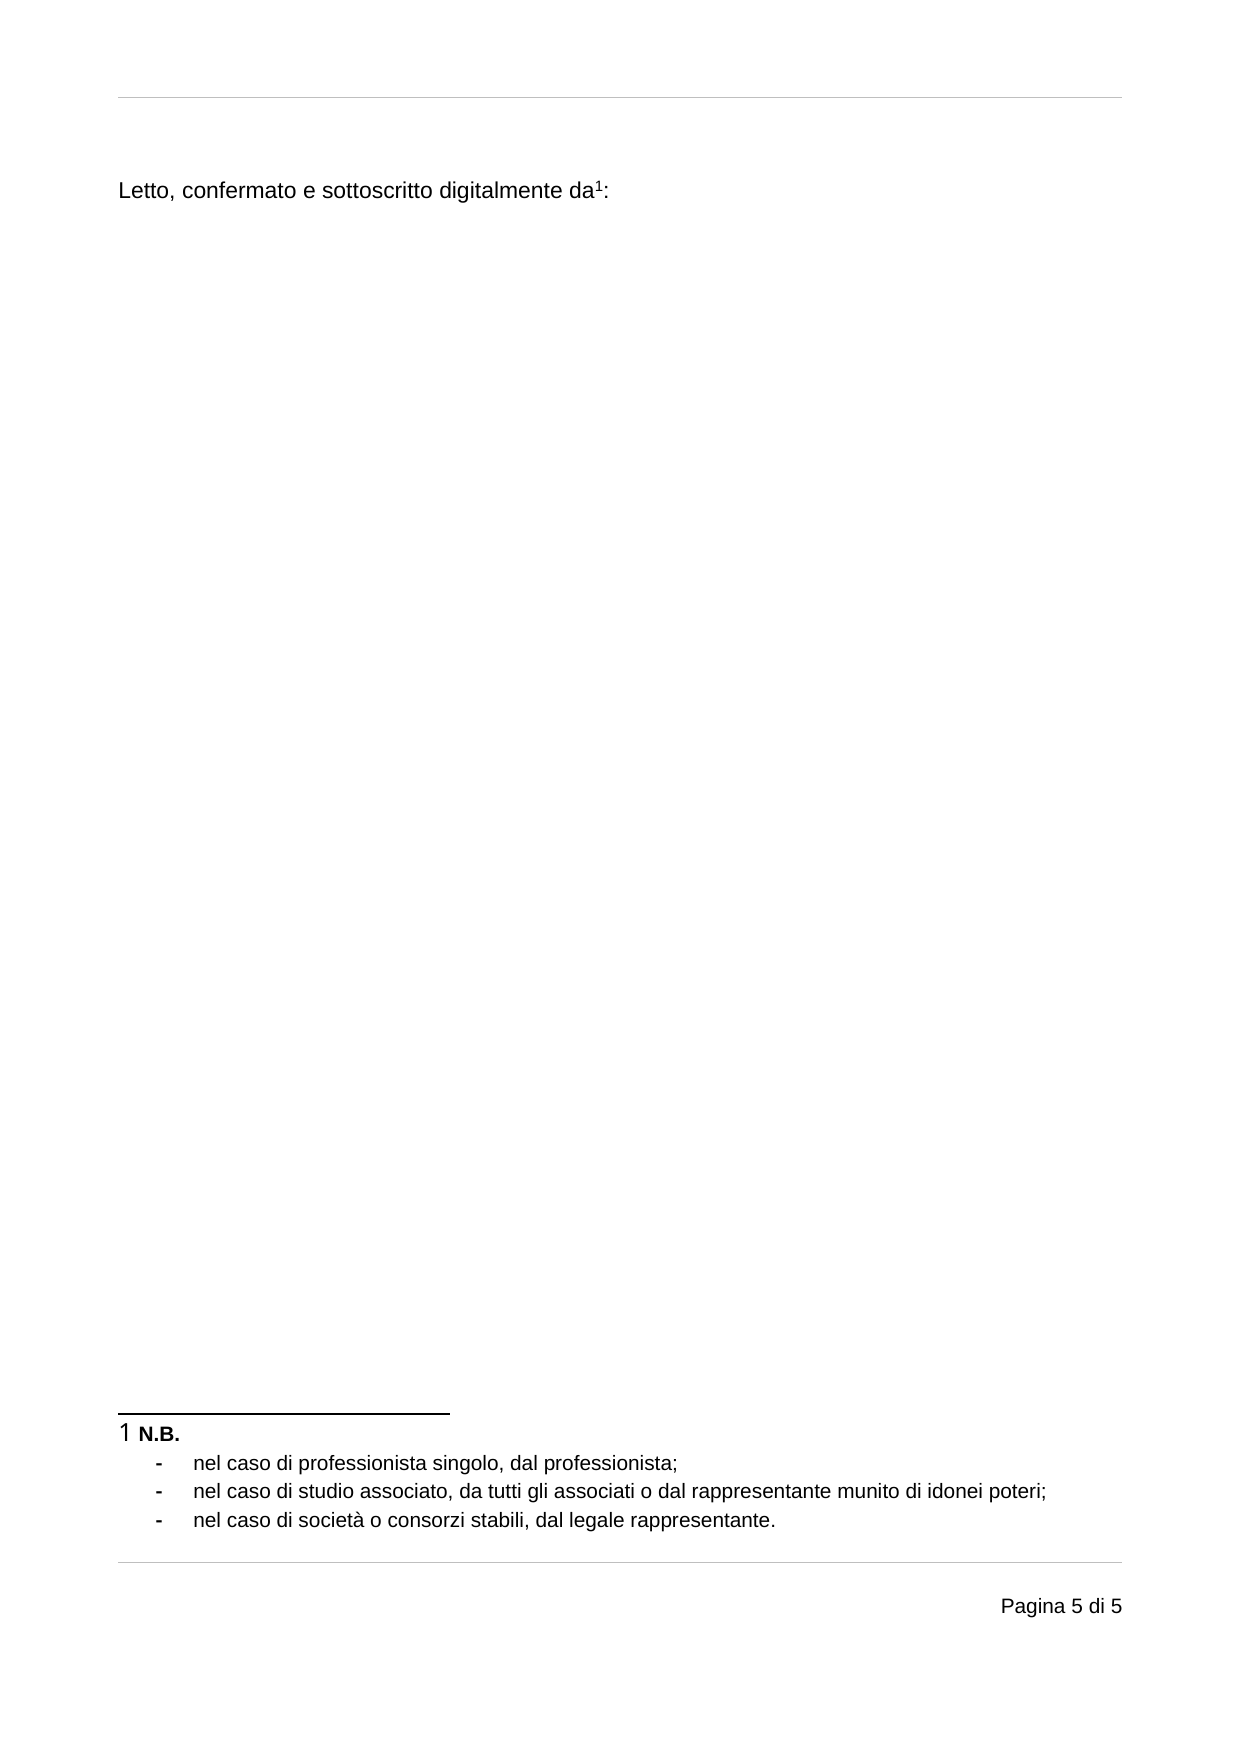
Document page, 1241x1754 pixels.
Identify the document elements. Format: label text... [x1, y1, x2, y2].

list nel caso di società o consorzi stabili, dal legale rappresentante. [156, 1505, 1122, 1533]
list nel caso di professionista singolo, dal professionista; [156, 1448, 1122, 1477]
list nel caso di studio associato, da tutti gli associati o dal rappresentante munito di idonei poteri; [156, 1477, 1122, 1505]
text Letto, confermato e sottoscritto digitalmente da: [118, 177, 1122, 203]
text N.B. [118, 1414, 1122, 1448]
